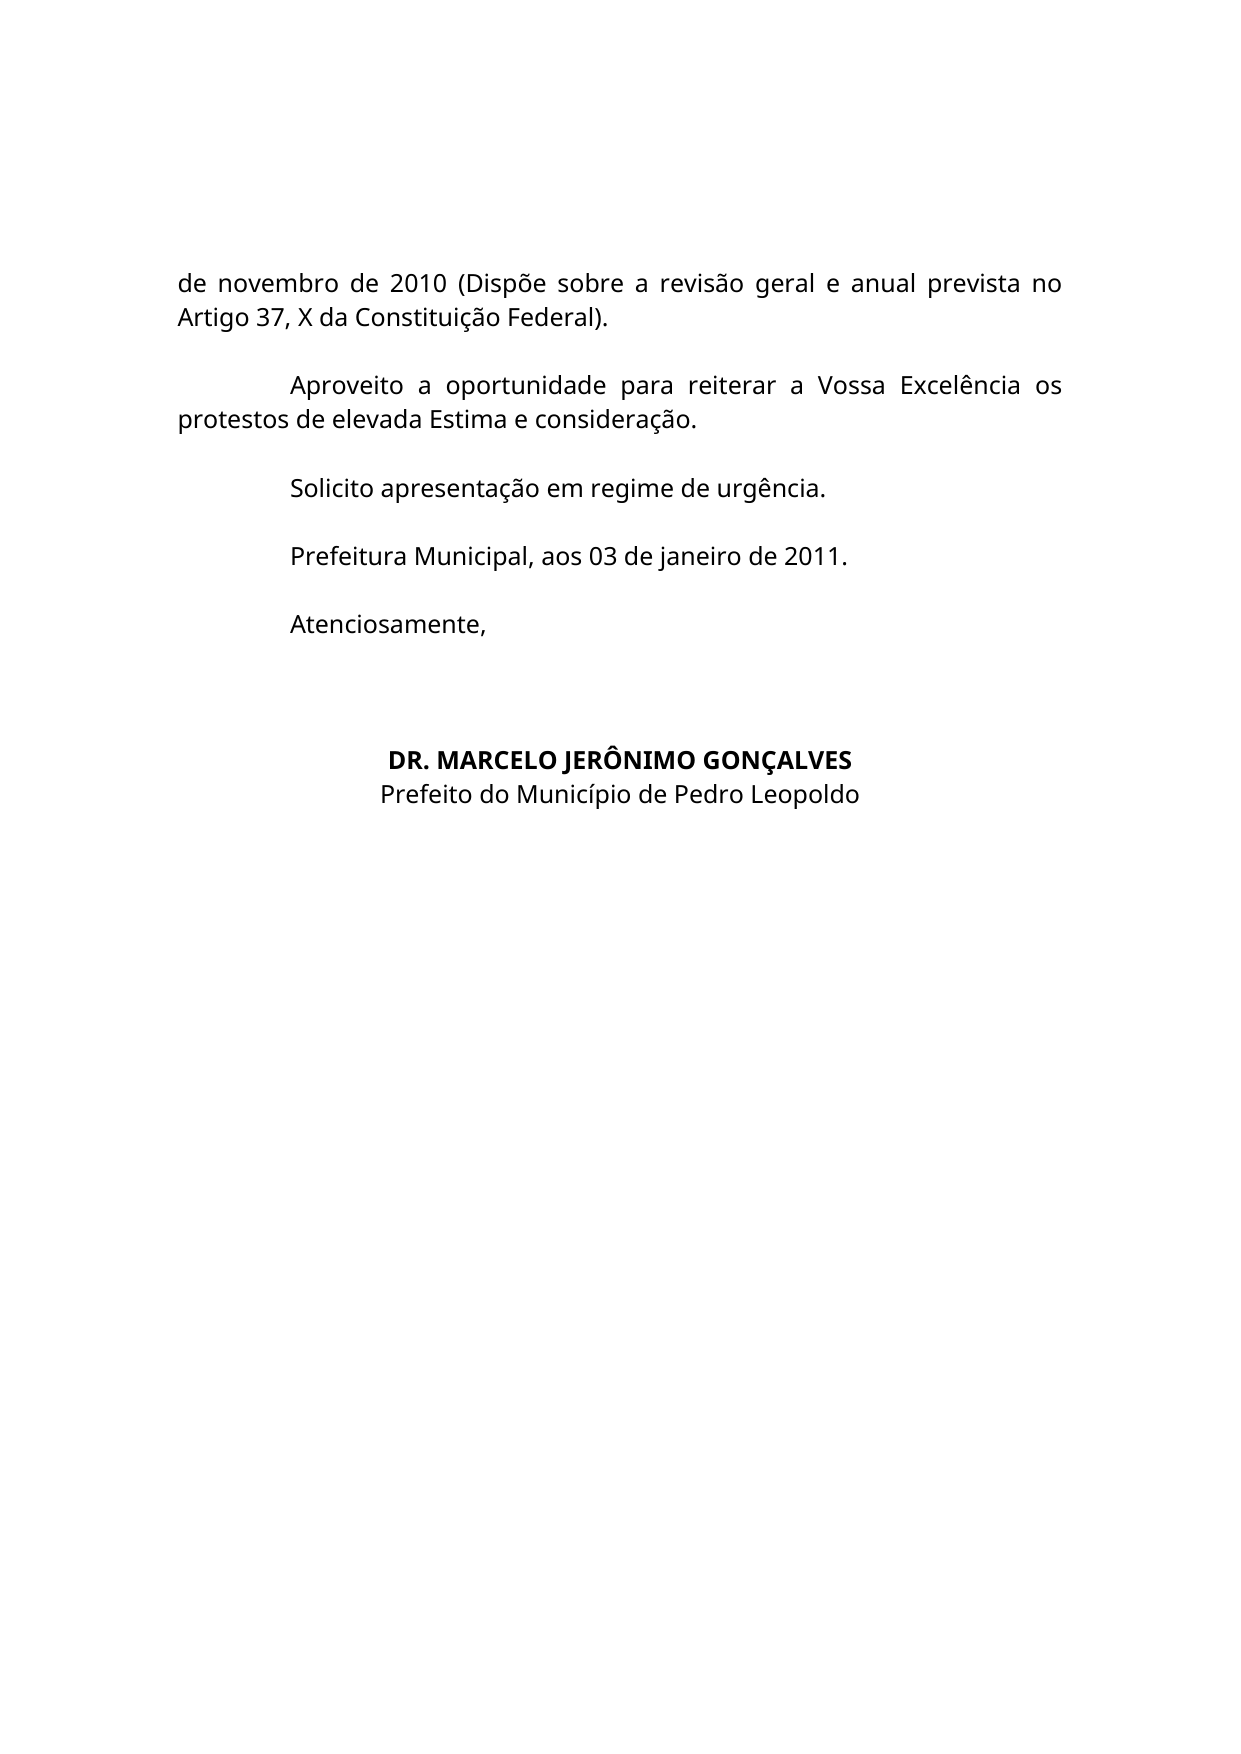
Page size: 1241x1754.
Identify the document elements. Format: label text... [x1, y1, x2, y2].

text DR. MARCELO JERÔNIMO GONÇALVES [177, 743, 1063, 777]
text de novembro de 2010 (Dispõe sobre a revisão geral e anual prevista no Artigo 37, X da Constituição Federal). [177, 266, 1063, 334]
text Atenciosamente, [177, 606, 1063, 641]
text Solicito apresentação em regime de urgência. [177, 470, 1063, 504]
text Aproveito a oportunidade para reiterar a Vossa Excelência os protestos de elevada Estima e consideração. [177, 368, 1063, 436]
text Prefeitura Municipal, aos 03 de janeiro de 2011. [177, 538, 1063, 572]
text Prefeito do Município de Pedro Leopoldo [177, 777, 1063, 811]
